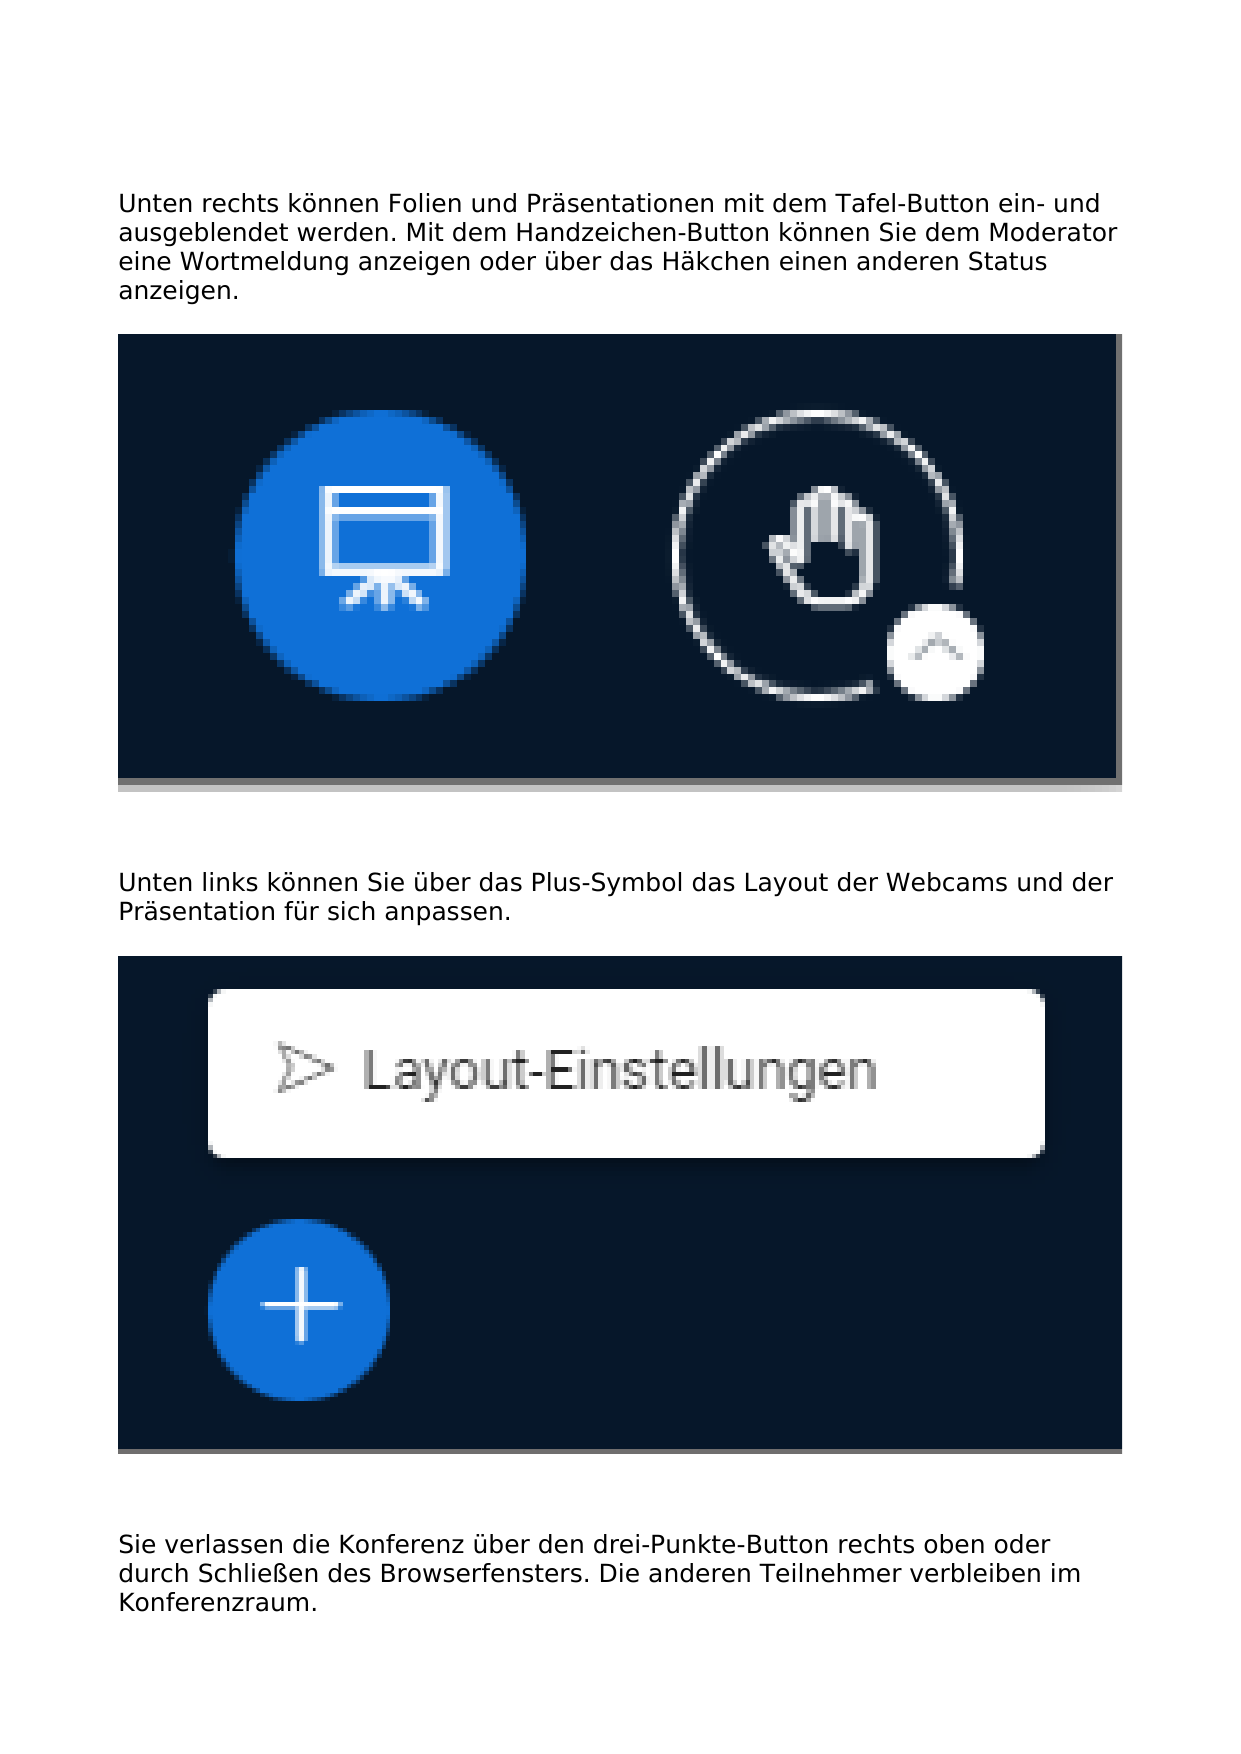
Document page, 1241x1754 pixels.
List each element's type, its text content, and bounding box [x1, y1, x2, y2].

text [118, 792, 1122, 856]
picture [118, 334, 1123, 792]
text [118, 1454, 1122, 1518]
picture [118, 956, 1123, 1454]
text Unten links können Sie über das Plus-Symbol das Layout der Webcams und der Präsentation für sich anpassen. [118, 868, 1122, 956]
text Sie verlassen die Konferenz über den drei-Punkte-Button rechts oben oder durch Schließen des Browserfensters. Die anderen Teilnehmer verbleiben im Konferenzraum. [118, 1530, 1122, 1618]
text [118, 118, 1122, 176]
text Unten rechts können Folien und Präsentationen mit dem Tafel-Button ein- und ausgeblendet werden. Mit dem Handzeichen-Button können Sie dem Moderator eine Wortmeldung anzeigen oder über das Häkchen einen anderen Status anzeigen. [118, 189, 1122, 334]
